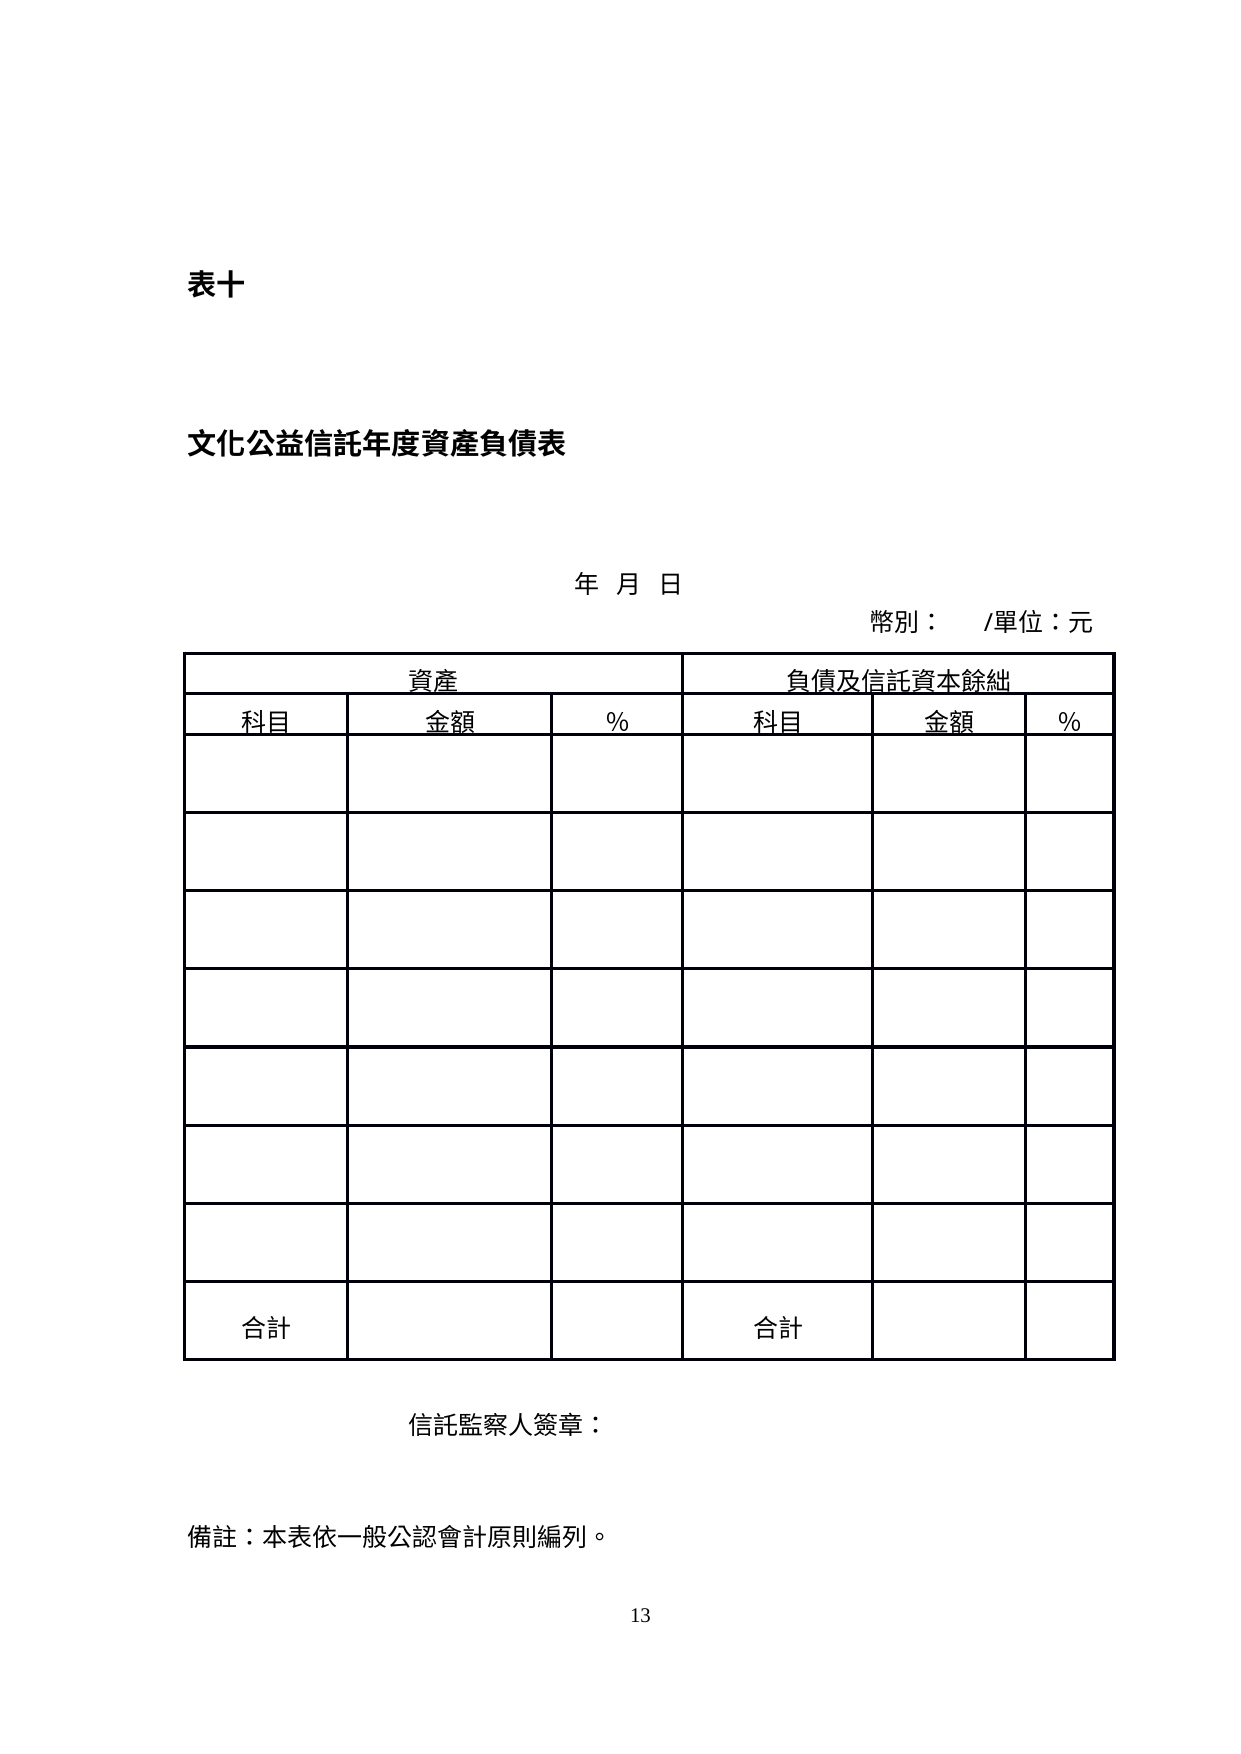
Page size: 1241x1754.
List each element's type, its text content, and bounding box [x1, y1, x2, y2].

table_cell [349, 1049, 550, 1123]
table_cell [684, 1127, 871, 1202]
table_cell [1027, 1205, 1112, 1280]
table_cell [349, 814, 550, 889]
table_cell [874, 970, 1024, 1045]
table_cell [186, 892, 346, 967]
table_cell 合計 [684, 1283, 871, 1358]
table_header 資產 [186, 655, 681, 692]
table_cell 科目 [684, 695, 871, 733]
table_cell [684, 892, 871, 967]
table_cell [553, 892, 681, 967]
table_cell [684, 736, 871, 811]
table_cell [874, 1127, 1024, 1202]
table_cell [684, 1205, 871, 1280]
table_cell [186, 814, 346, 889]
table_cell 合計 [186, 1283, 346, 1358]
table_cell [186, 1127, 346, 1202]
subtitle 文化公益信託年度資產負債表 [187, 398, 1217, 473]
table_cell [553, 1283, 681, 1358]
table_cell [186, 1205, 346, 1280]
table_cell [349, 736, 550, 811]
table_cell [1027, 736, 1112, 811]
table_cell [1027, 1283, 1112, 1358]
text 幣別： /單位：元 [187, 595, 1093, 633]
table_cell [1027, 1127, 1112, 1202]
table_cell [349, 1283, 550, 1358]
table_cell [349, 1205, 550, 1280]
table_cell [186, 970, 346, 1045]
table_cell [874, 892, 1024, 967]
table_cell [553, 736, 681, 811]
table_cell [349, 892, 550, 967]
table_cell [553, 970, 681, 1045]
table_cell [684, 1049, 871, 1123]
text 信託監察人簽章： [187, 1398, 1093, 1436]
table_cell 金額 [349, 695, 550, 733]
table_cell [684, 970, 871, 1045]
table_cell [553, 1127, 681, 1202]
table_header 負債及信託資本餘絀 [684, 655, 1112, 692]
table_cell [874, 814, 1024, 889]
table_cell ％ [553, 695, 681, 733]
table_cell [874, 1283, 1024, 1358]
table_cell [186, 736, 346, 811]
table_cell [1027, 970, 1112, 1045]
table_cell [684, 814, 871, 889]
table_cell [1027, 892, 1112, 967]
subtitle 表十 [187, 239, 1217, 314]
table_cell [553, 1205, 681, 1280]
table_cell 金額 [874, 695, 1024, 733]
table_cell [186, 1049, 346, 1123]
table_cell [1027, 814, 1112, 889]
table_cell [874, 1049, 1024, 1123]
table_cell [349, 970, 550, 1045]
table_cell [874, 1205, 1024, 1280]
text 備註：本表依一般公認會計原則編列。 [187, 1511, 1093, 1548]
table_cell [553, 1049, 681, 1123]
table_cell [1027, 1049, 1112, 1123]
table_cell [874, 736, 1024, 811]
table_cell 科目 [186, 695, 346, 733]
table_cell [553, 814, 681, 889]
table_cell [349, 1127, 550, 1202]
table_cell ％ [1027, 695, 1112, 733]
text 年 月 日 [187, 558, 1093, 595]
